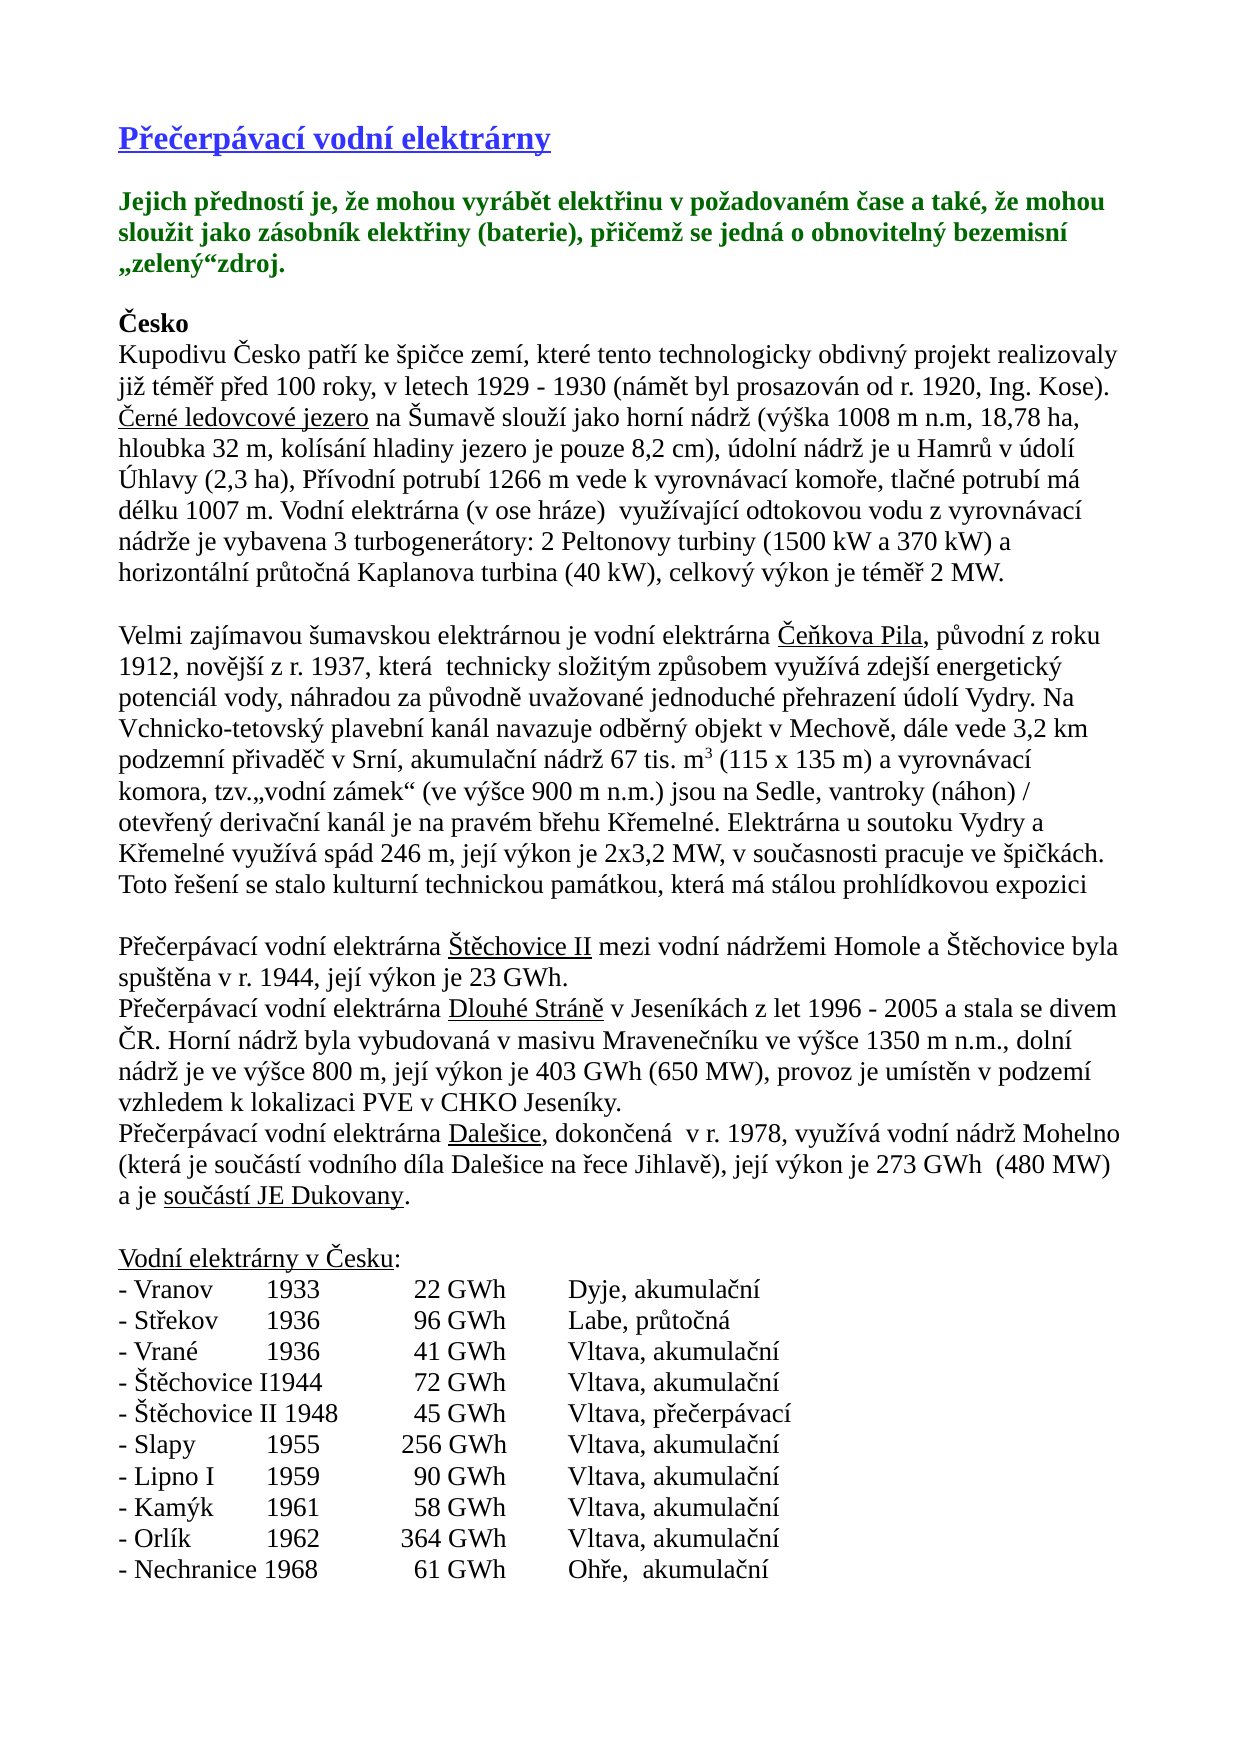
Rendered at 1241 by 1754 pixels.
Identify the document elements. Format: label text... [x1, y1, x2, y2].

text - Slapy 1955 256 GWh Vltava, akumulační [118, 1429, 1122, 1460]
text - Vranov 1933 22 GWh Dyje, akumulační [118, 1273, 1122, 1304]
text - Nechranice 1968 61 GWh Ohře, akumulační [118, 1553, 1122, 1584]
text - Štěchovice II 1948 45 GWh Vltava, přečerpávací [118, 1397, 1122, 1429]
text Česko [118, 307, 1122, 338]
text Vodní elektrárny v Česku: [118, 1242, 1122, 1273]
text Velmi zajímavou šumavskou elektrárnou je vodní elektrárna Čeňkova Pila, původní z roku 1912, novější z r. 1937, která technicky složitým způsobem využívá zdejší energetický potenciál vody, náhradou za původně uvažované jednoduché přehrazení údolí Vydry. Na Vchnicko-tetovský plavební kanál navazuje odběrný objekt v Mechově, dále vede 3,2 km podzemní přivaděč v Srní, akumulační nádrž 67 tis. m3 (115 x 135 m) a vyrovnávací komora, tzv.„vodní zámek“ (ve výšce 900 m n.m.) jsou na Sedle, vantroky (náhon) / otevřený derivační kanál je na pravém břehu Křemelné. Elektrárna u soutoku Vydry a Křemelné využívá spád 246 m, její výkon je 2x3,2 MW, v současnosti pracuje ve špičkách. Toto řešení se stalo kulturní technickou památkou, která má stálou prohlídkovou expozici [118, 619, 1122, 899]
text Přečerpávací vodní elektrárna Dalešice, dokončená v r. 1978, využívá vodní nádrž Mohelno (která je součástí vodního díla Dalešice na řece Jihlavě), její výkon je 273 GWh (480 MW) a je součástí JE Dukovany. [118, 1117, 1122, 1211]
text Přečerpávací vodní elektrárny [118, 118, 1122, 156]
text Přečerpávací vodní elektrárna Štěchovice II mezi vodní nádržemi Homole a Štěchovice byla spuštěna v r. 1944, její výkon je 23 GWh. [118, 930, 1122, 993]
text - Štěchovice I1944 72 GWh Vltava, akumulační [118, 1366, 1122, 1397]
text - Orlík 1962 364 GWh Vltava, akumulační [118, 1522, 1122, 1553]
text Přečerpávací vodní elektrárna Dlouhé Stráně v Jeseníkách z let 1996 - 2005 a stala se divem ČR. Horní nádrž byla vybudovaná v masivu Mravenečníku ve výšce 1350 m n.m., dolní nádrž je ve výšce 800 m, její výkon je 403 GWh (650 MW), provoz je umístěn v podzemí vzhledem k lokalizaci PVE v CHKO Jeseníky. [118, 993, 1122, 1117]
text - Kamýk 1961 58 GWh Vltava, akumulační [118, 1491, 1122, 1522]
text Jejich předností je, že mohou vyrábět elektřinu v požadovaném čase a také, že mohou sloužit jako zásobník elektřiny (baterie), přičemž se jedná o obnovitelný bezemisní „zelený“zdroj. [118, 185, 1122, 279]
text Kupodivu Česko patří ke špičce zemí, které tento technologicky obdivný projekt realizovaly již téměř před 100 roky, v letech 1929 - 1930 (námět byl prosazován od r. 1920, Ing. Kose). Černé ledovcové jezero na Šumavě slouží jako horní nádrž (výška 1008 m n.m, 18,78 ha, hloubka 32 m, kolísání hladiny jezero je pouze 8,2 cm), údolní nádrž je u Hamrů v údolí Úhlavy (2,3 ha), Přívodní potrubí 1266 m vede k vyrovnávací komoře, tlačné potrubí má délku 1007 m. Vodní elektrárna (v ose hráze) využívající odtokovou vodu z vyrovnávací nádrže je vybavena 3 turbogenerátory: 2 Peltonovy turbiny (1500 kW a 370 kW) a horizontální průtočná Kaplanova turbina (40 kW), celkový výkon je téměř 2 MW. [118, 338, 1122, 588]
text - Vrané 1936 41 GWh Vltava, akumulační [118, 1335, 1122, 1366]
text - Lipno I 1959 90 GWh Vltava, akumulační [118, 1460, 1122, 1491]
text - Střekov 1936 96 GWh Labe, průtočná [118, 1304, 1122, 1335]
